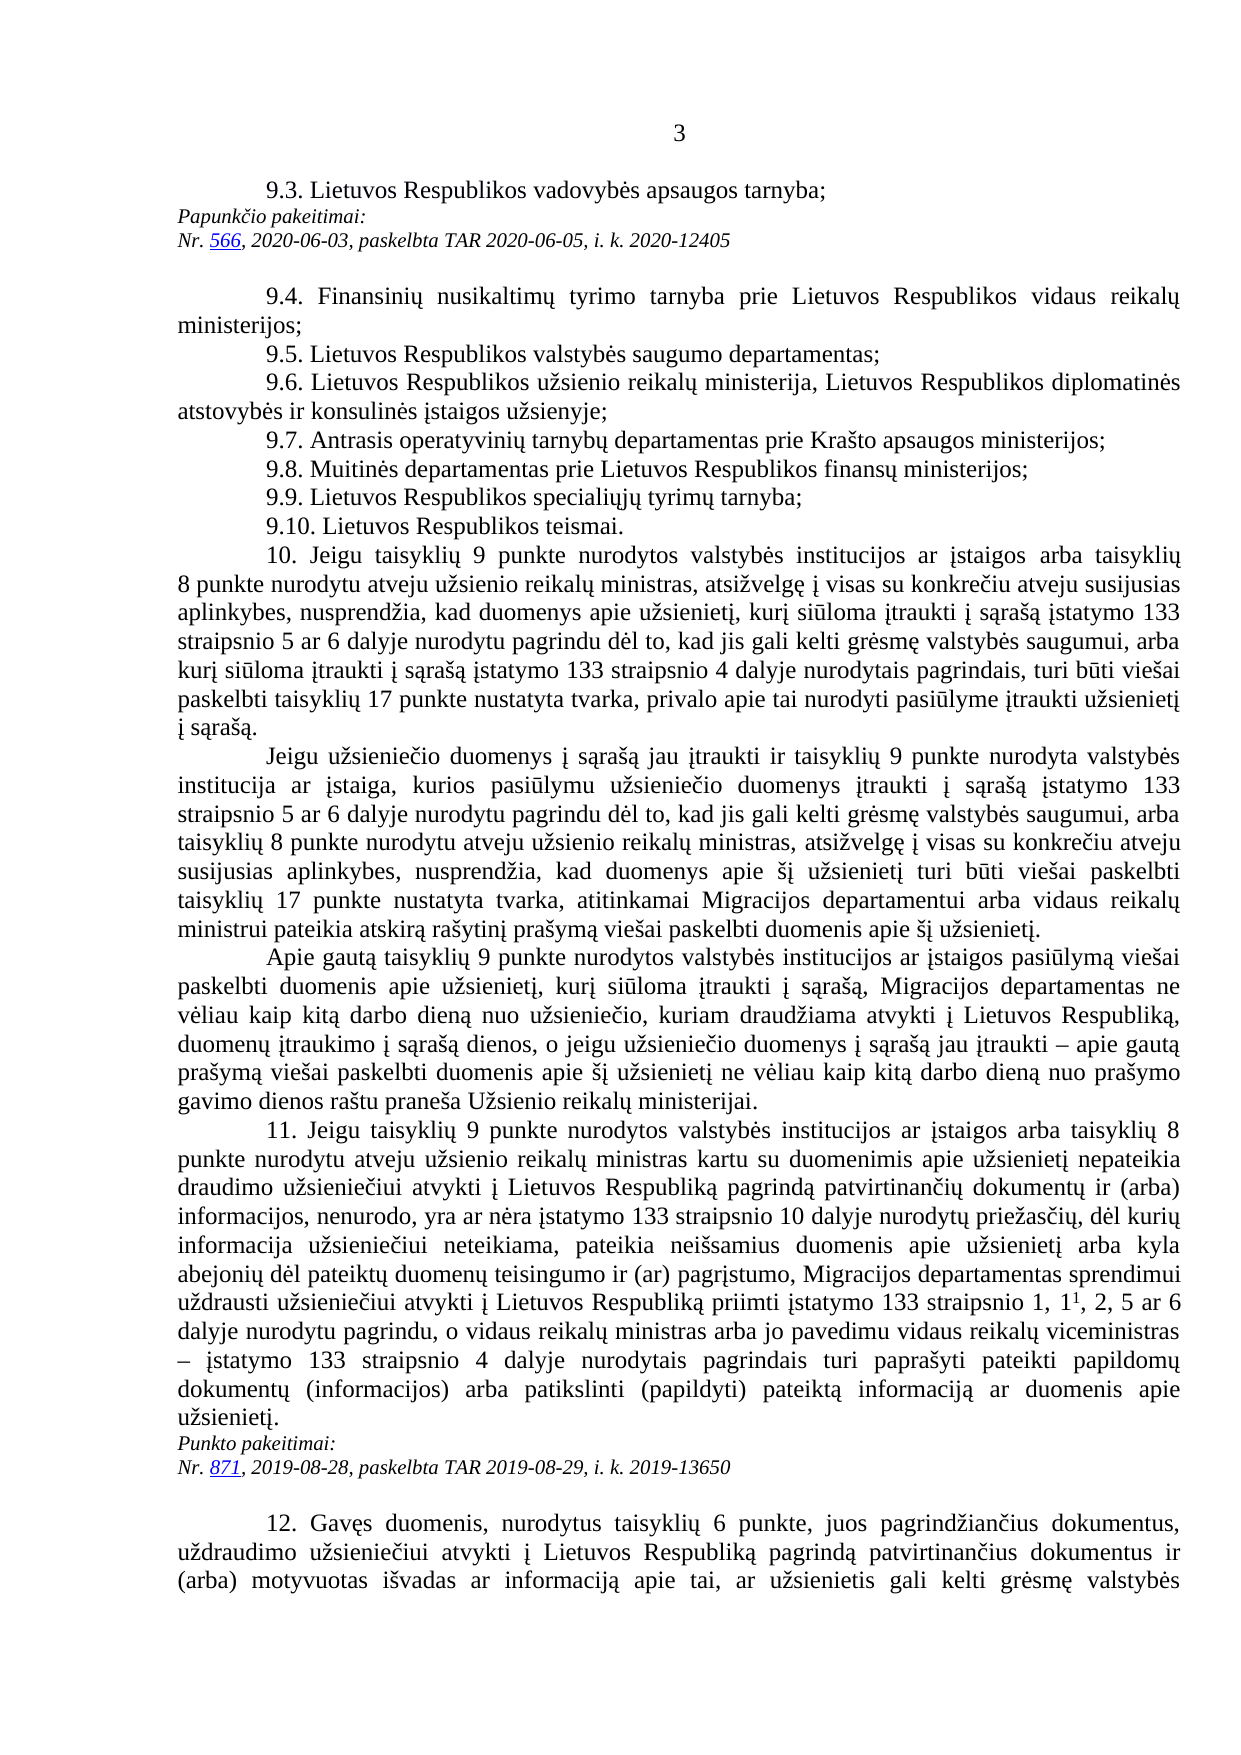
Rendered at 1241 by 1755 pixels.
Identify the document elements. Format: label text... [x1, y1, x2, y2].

text 9.5. Lietuvos Respublikos valstybės saugumo departamentas; [177, 339, 1181, 367]
text 12. Gavęs duomenis, nurodytus taisyklių 6 punkte, juos pagrindžiančius dokumentus, uždraudimo užsieniečiui atvykti į Lietuvos Respubliką pagrindą patvirtinančius dokumentus ir (arba) motyvuotas išvadas ar informaciją apie tai, ar užsienietis gali kelti grėsmę valstybės [177, 1508, 1181, 1594]
text 9.7. Antrasis operatyvinių tarnybų departamentas prie Krašto apsaugos ministerijos; [177, 425, 1181, 454]
text Nr. 871, 2019-08-28, paskelbta TAR 2019-08-29, i. k. 2019-13650 [177, 1455, 1181, 1479]
text 10. Jeigu taisyklių 9 punkte nurodytos valstybės institucijos ar įstaigos arba taisyklių 8 punkte nurodytu atveju užsienio reikalų ministras, atsižvelgę į visas su konkrečiu atveju susijusias aplinkybes, nusprendžia, kad duomenys apie užsienietį, kurį siūloma įtraukti į sąrašą įstatymo 133 straipsnio 5 ar 6 dalyje nurodytu pagrindu dėl to, kad jis gali kelti grėsmę valstybės saugumui, arba kurį siūloma įtraukti į sąrašą įstatymo 133 straipsnio 4 dalyje nurodytais pagrindais, turi būti viešai paskelbti taisyklių 17 punkte nustatyta tvarka, privalo apie tai nurodyti pasiūlyme įtraukti užsienietį į sąrašą. [177, 540, 1181, 741]
text 9.10. Lietuvos Respublikos teismai. [177, 511, 1181, 540]
text Papunkčio pakeitimai: [177, 204, 1181, 228]
text 9.4. Finansinių nusikaltimų tyrimo tarnyba prie Lietuvos Respublikos vidaus reikalų ministerijos; [177, 281, 1181, 339]
text 9.8. Muitinės departamentas prie Lietuvos Respublikos finansų ministerijos; [177, 454, 1181, 482]
text Apie gautą taisyklių 9 punkte nurodytos valstybės institucijos ar įstaigos pasiūlymą viešai paskelbti duomenis apie užsienietį, kurį siūloma įtraukti į sąrašą, Migracijos departamentas ne vėliau kaip kitą darbo dieną nuo užsieniečio, kuriam draudžiama atvykti į Lietuvos Respubliką, duomenų įtraukimo į sąrašą dienos, o jeigu užsieniečio duomenys į sąrašą jau įtraukti – apie gautą prašymą viešai paskelbti duomenis apie šį užsienietį ne vėliau kaip kitą darbo dieną nuo prašymo gavimo dienos raštu praneša Užsienio reikalų ministerijai. [177, 942, 1181, 1115]
text 9.6. Lietuvos Respublikos užsienio reikalų ministerija, Lietuvos Respublikos diplomatinės atstovybės ir konsulinės įstaigos užsienyje; [177, 367, 1181, 425]
text 11. Jeigu taisyklių 9 punkte nurodytos valstybės institucijos ar įstaigos arba taisyklių 8 punkte nurodytu atveju užsienio reikalų ministras kartu su duomenimis apie užsienietį nepateikia draudimo užsieniečiui atvykti į Lietuvos Respubliką pagrindą patvirtinančių dokumentų ir (arba) informacijos, nenurodo, yra ar nėra įstatymo 133 straipsnio 10 dalyje nurodytų priežasčių, dėl kurių informacija užsieniečiui neteikiama, pateikia neišsamius duomenis apie užsienietį arba kyla abejonių dėl pateiktų duomenų teisingumo ir (ar) pagrįstumo, Migracijos departamentas sprendimui uždrausti užsieniečiui atvykti į Lietuvos Respubliką priimti įstatymo 133 straipsnio 1, 11, 2, 5 ar 6 dalyje nurodytu pagrindu, o vidaus reikalų ministras arba jo pavedimu vidaus reikalų viceministras – įstatymo 133 straipsnio 4 dalyje nurodytais pagrindais turi paprašyti pateikti papildomų dokumentų (informacijos) arba patikslinti (papildyti) pateiktą informaciją ar duomenis apie užsienietį. [177, 1115, 1181, 1431]
text Punkto pakeitimai: [177, 1431, 1181, 1455]
text 9.9. Lietuvos Respublikos specialiųjų tyrimų tarnyba; [177, 482, 1181, 511]
text 9.3. Lietuvos Respublikos vadovybės apsaugos tarnyba; [177, 176, 1181, 204]
text Nr. 566, 2020-06-03, paskelbta TAR 2020-06-05, i. k. 2020-12405 [177, 228, 1181, 252]
text Jeigu užsieniečio duomenys į sąrašą jau įtraukti ir taisyklių 9 punkte nurodyta valstybės institucija ar įstaiga, kurios pasiūlymu užsieniečio duomenys įtraukti į sąrašą įstatymo 133 straipsnio 5 ar 6 dalyje nurodytu pagrindu dėl to, kad jis gali kelti grėsmę valstybės saugumui, arba taisyklių 8 punkte nurodytu atveju užsienio reikalų ministras, atsižvelgę į visas su konkrečiu atveju susijusias aplinkybes, nusprendžia, kad duomenys apie šį užsienietį turi būti viešai paskelbti taisyklių 17 punkte nustatyta tvarka, atitinkamai Migracijos departamentui arba vidaus reikalų ministrui pateikia atskirą rašytinį prašymą viešai paskelbti duomenis apie šį užsienietį. [177, 741, 1181, 942]
